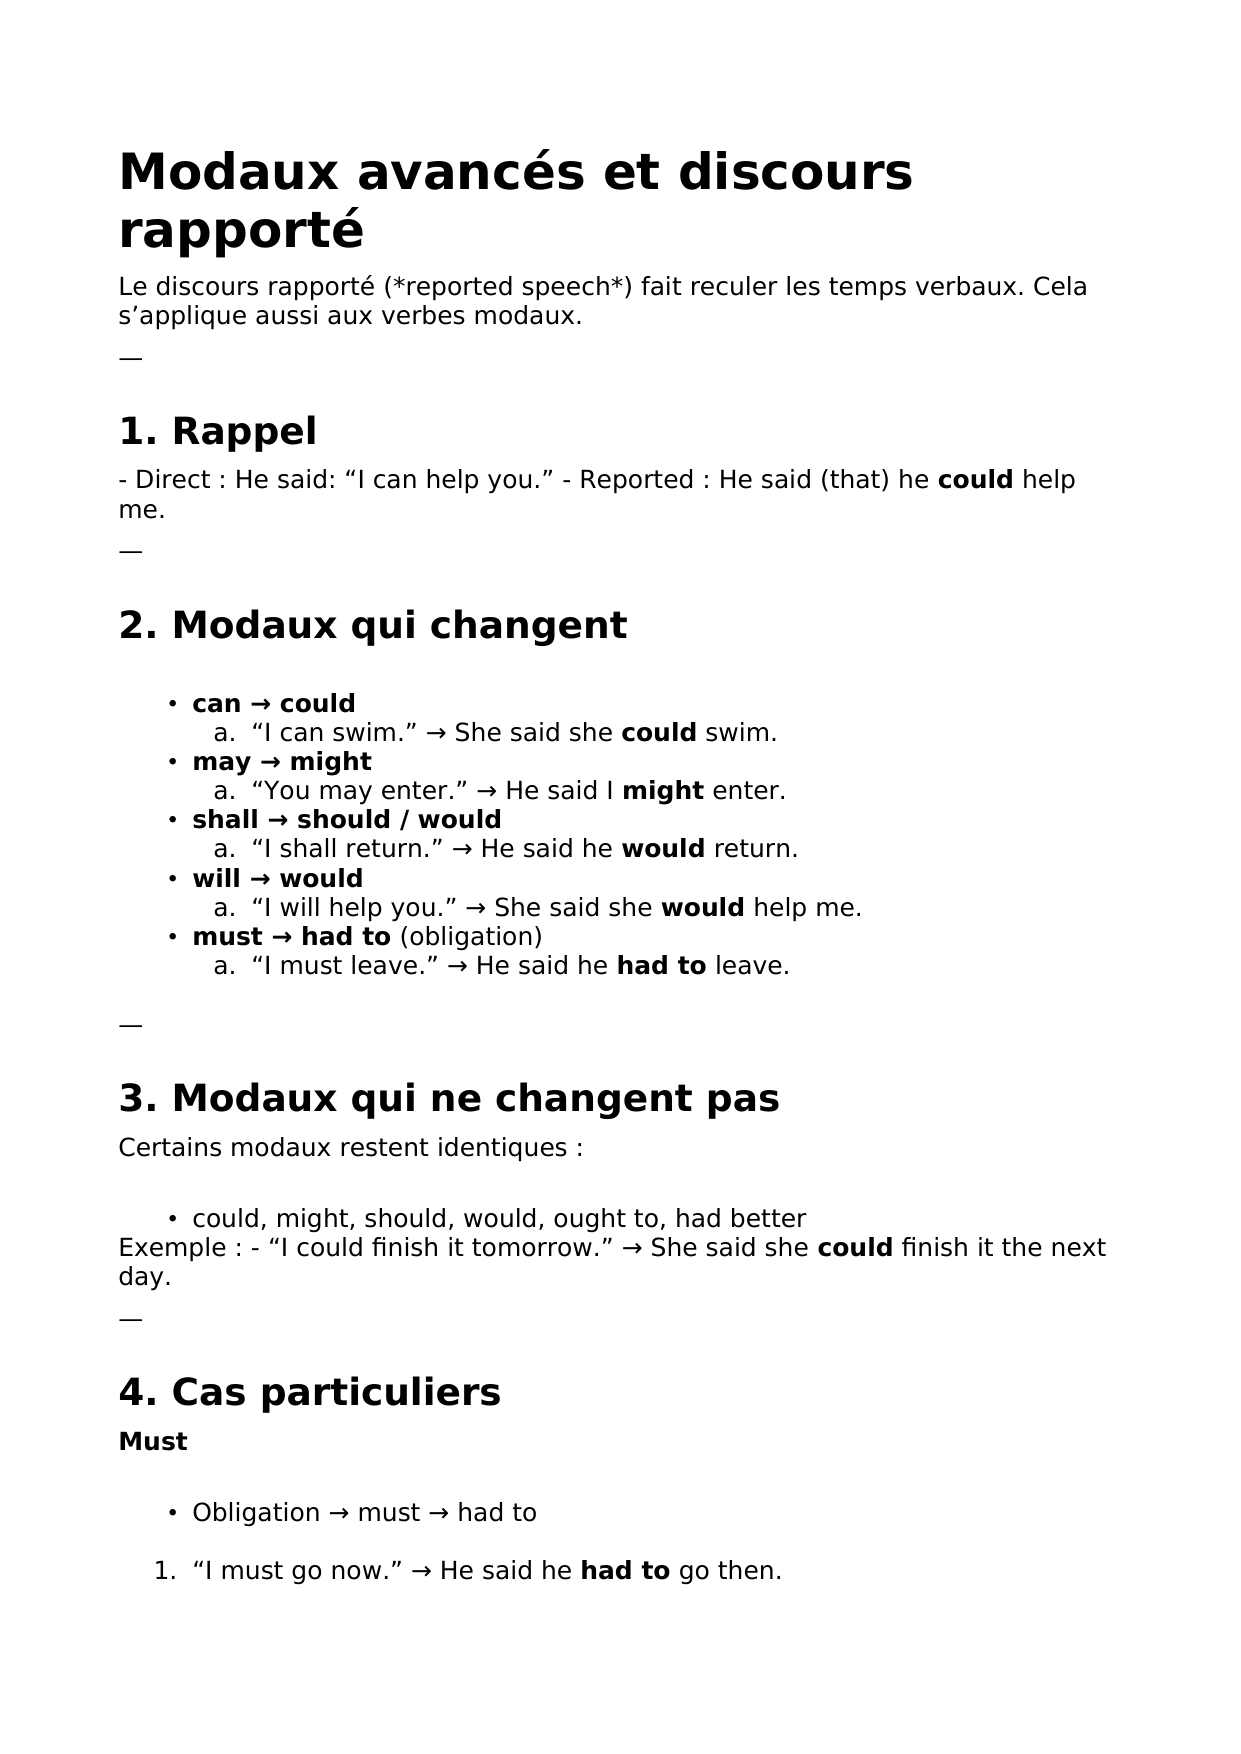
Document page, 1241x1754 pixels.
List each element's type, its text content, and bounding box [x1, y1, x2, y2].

list “I will help you.” → She said she would help me. [236, 893, 1122, 922]
list “I must go now.” → He said he had to go then. [177, 1557, 1122, 1586]
text Exemple : - “I could finish it tomorrow.” → She said she could finish it the next day. [118, 1233, 1122, 1291]
text — [118, 343, 1122, 372]
text — [118, 1304, 1122, 1333]
list “I must leave.” → He said he had to leave. [236, 951, 1122, 981]
list shall → should / would [177, 806, 1122, 835]
text — [118, 537, 1122, 566]
text Le discours rapporté (*reported speech*) fait reculer les temps verbaux. Cela s’applique aussi aux verbes modaux. [118, 272, 1122, 330]
list “You may enter.” → He said I might enter. [236, 776, 1122, 806]
text — [118, 1010, 1122, 1039]
list must → had to (obligation) [177, 922, 1122, 951]
subtitle Modaux avancés et discours rapporté [118, 143, 1122, 259]
list could, might, should, would, ought to, had better [177, 1204, 1122, 1233]
list can → could [177, 689, 1122, 718]
subtitle 3. Modaux qui ne changent pas [118, 1077, 1122, 1120]
subtitle 2. Modaux qui changent [118, 603, 1122, 647]
list will → would [177, 864, 1122, 893]
list Obligation → must → had to [177, 1498, 1122, 1527]
list may → might [177, 747, 1122, 776]
text - Direct : He said: “I can help you.” - Reported : He said (that) he could help me. [118, 466, 1122, 524]
list “I shall return.” → He said he would return. [236, 835, 1122, 864]
list “I can swim.” → She said she could swim. [236, 718, 1122, 747]
text Certains modaux restent identiques : [118, 1133, 1122, 1162]
text Must [118, 1427, 1122, 1456]
subtitle 4. Cas particuliers [118, 1371, 1122, 1414]
subtitle 1. Rappel [118, 409, 1122, 453]
